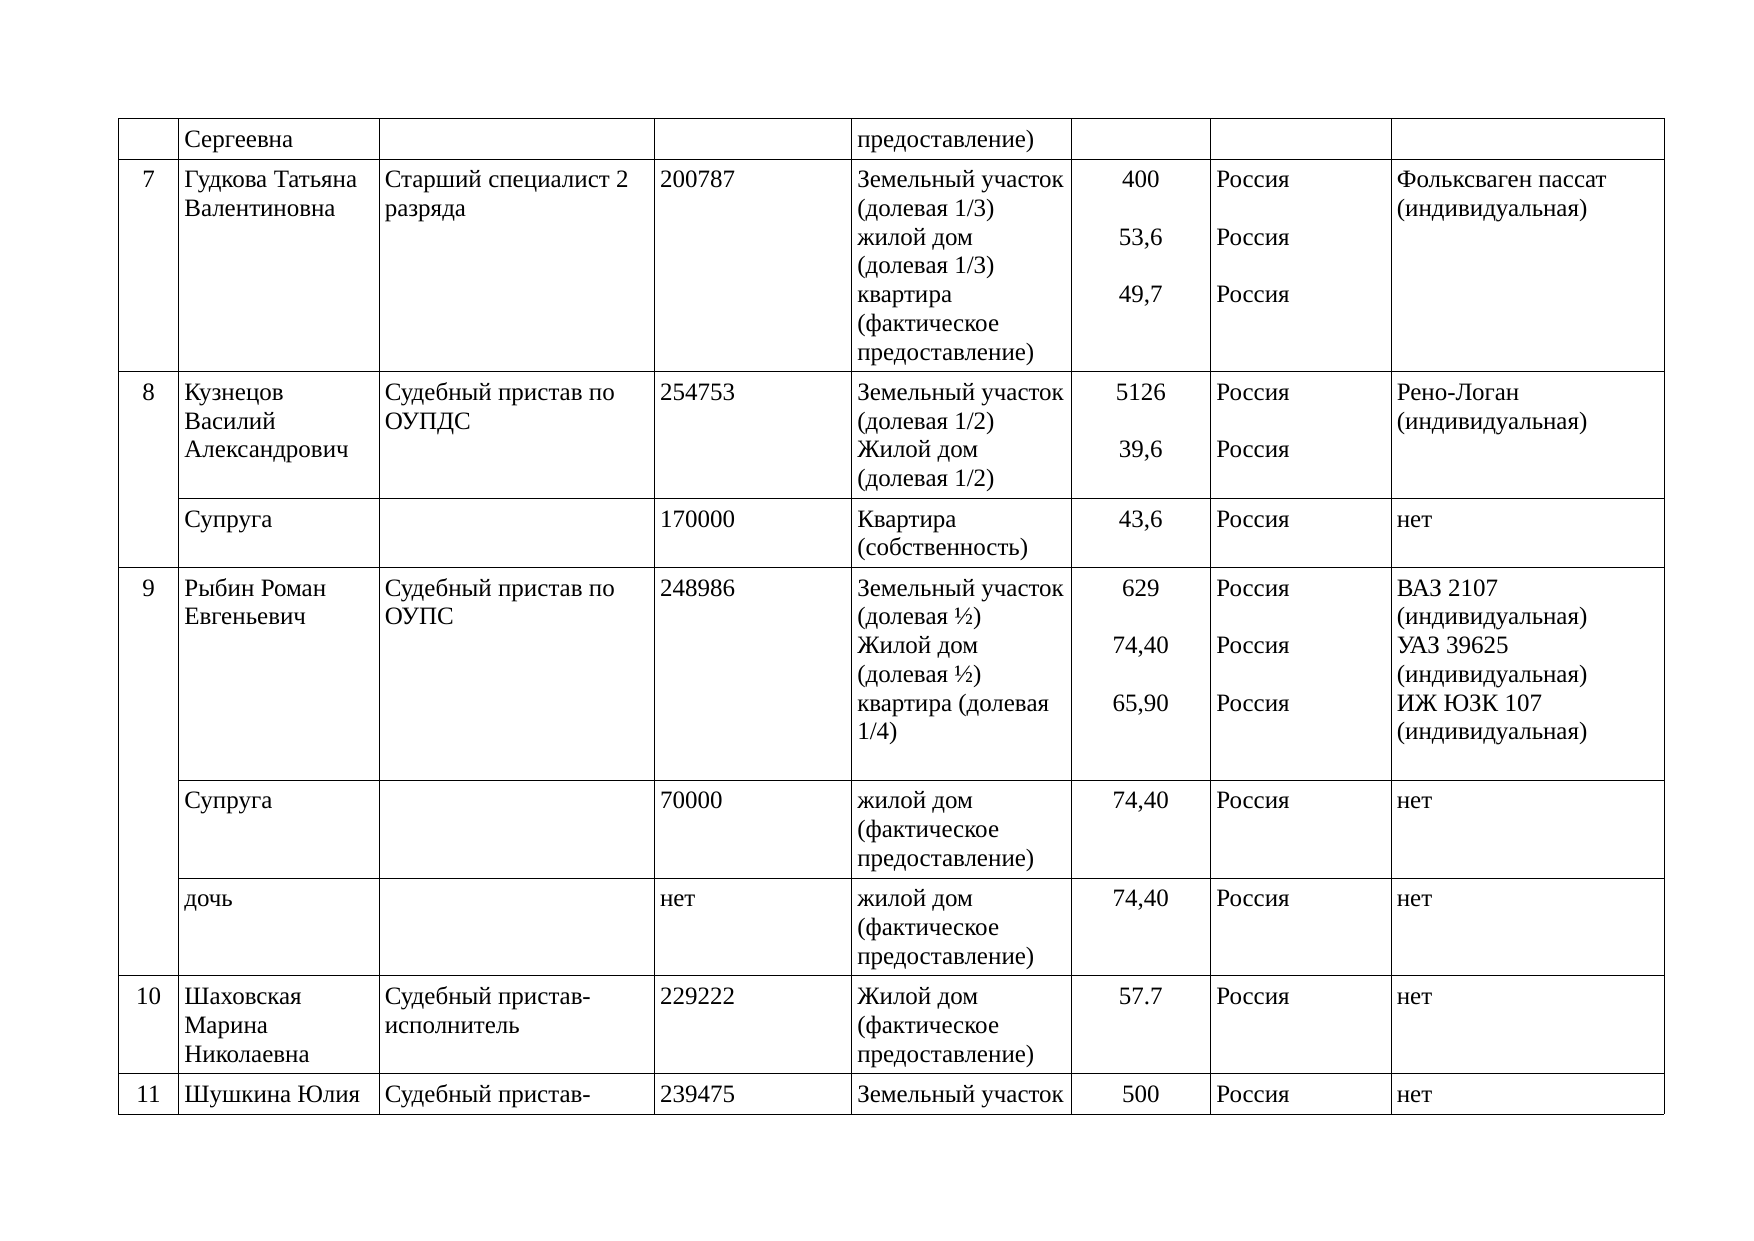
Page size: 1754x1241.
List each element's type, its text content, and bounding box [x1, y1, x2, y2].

table_cell дочь [179, 879, 379, 975]
table_cell Кузнецов Василий Александрович [179, 372, 379, 498]
table_cell Судебный пристав- [380, 1074, 654, 1113]
table_cell Россия Россия [1211, 372, 1391, 498]
table_cell Рено-Логан (индивидуальная) [1392, 372, 1664, 498]
table_cell 254753 [655, 372, 851, 498]
table_cell 248986 [655, 568, 851, 780]
table_cell [119, 119, 178, 158]
table_cell 10 [119, 976, 178, 1073]
table_cell [655, 119, 851, 158]
table_cell 5126 39,6 [1072, 372, 1210, 498]
table_cell Судебный пристав по ОУПС [380, 568, 654, 780]
table_cell 74,40 [1072, 781, 1210, 877]
table_cell 200787 [655, 160, 851, 371]
table_cell 11 [119, 1074, 178, 1113]
table_cell [380, 499, 654, 567]
table_cell Россия [1211, 499, 1391, 567]
table_cell Земельный участок (долевая ½) Жилой дом (долевая ½) квартира (долевая 1/4) [852, 568, 1071, 780]
table_cell 500 [1072, 1074, 1210, 1113]
table_cell Судебный пристав по ОУПДС [380, 372, 654, 498]
table_cell Земельный участок (долевая 1/2) Жилой дом (долевая 1/2) [852, 372, 1071, 498]
table_cell Квартира (собственность) [852, 499, 1071, 567]
table_cell нет [1392, 1074, 1664, 1113]
table_cell нет [1392, 781, 1664, 877]
table_cell ВАЗ 2107 (индивидуальная) УАЗ 39625 (индивидуальная) ИЖ ЮЗК 107 (индивидуальная) [1392, 568, 1664, 780]
table_cell нет [1392, 879, 1664, 975]
table_cell Земельный участок [852, 1074, 1071, 1113]
table_cell 229222 [655, 976, 851, 1073]
table_cell 400 53,6 49,7 [1072, 160, 1210, 371]
table_cell 239475 [655, 1074, 851, 1113]
table_cell [380, 781, 654, 877]
table_cell Супруга [179, 781, 379, 877]
table_cell 9 [119, 568, 178, 975]
table_cell Сергеевна [179, 119, 379, 158]
table_cell Россия [1211, 1074, 1391, 1113]
table_cell предоставление) [852, 119, 1071, 158]
table_cell Шушкина Юлия [179, 1074, 379, 1113]
table_cell 629 74,40 65,90 [1072, 568, 1210, 780]
table_cell Россия [1211, 879, 1391, 975]
table_cell Россия [1211, 781, 1391, 877]
table_cell [380, 119, 654, 158]
table_cell Шаховская Марина Николаевна [179, 976, 379, 1073]
table_cell [1211, 119, 1391, 158]
table_cell 70000 [655, 781, 851, 877]
table_cell [380, 879, 654, 975]
table_cell 8 [119, 372, 178, 567]
table_cell нет [1392, 976, 1664, 1073]
table_cell Россия Россия Россия [1211, 568, 1391, 780]
table_cell нет [1392, 499, 1664, 567]
table_cell Гудкова Татьяна Валентиновна [179, 160, 379, 371]
table_cell Россия [1211, 976, 1391, 1073]
table_cell Рыбин Роман Евгеньевич [179, 568, 379, 780]
table_cell 74,40 [1072, 879, 1210, 975]
table_cell Фольксваген пассат (индивидуальная) [1392, 160, 1664, 371]
table_cell нет [655, 879, 851, 975]
table_cell Жилой дом (фактическое предоставление) [852, 976, 1071, 1073]
table_cell Супруга [179, 499, 379, 567]
table_cell [1392, 119, 1664, 158]
table_cell Судебный пристав- исполнитель [380, 976, 654, 1073]
table_cell жилой дом (фактическое предоставление) [852, 879, 1071, 975]
table_cell жилой дом (фактическое предоставление) [852, 781, 1071, 877]
table_cell Земельный участок (долевая 1/3) жилой дом (долевая 1/3) квартира (фактическое предоставление) [852, 160, 1071, 371]
table_cell 170000 [655, 499, 851, 567]
table_cell 57,7 [1072, 976, 1210, 1073]
table_cell Россия Россия Россия [1211, 160, 1391, 371]
table_cell 11,7 [1072, 119, 1210, 158]
table_cell 7 [119, 160, 178, 371]
table_cell Старший специалист 2 разряда [380, 160, 654, 371]
table_cell 43,6 [1072, 499, 1210, 567]
